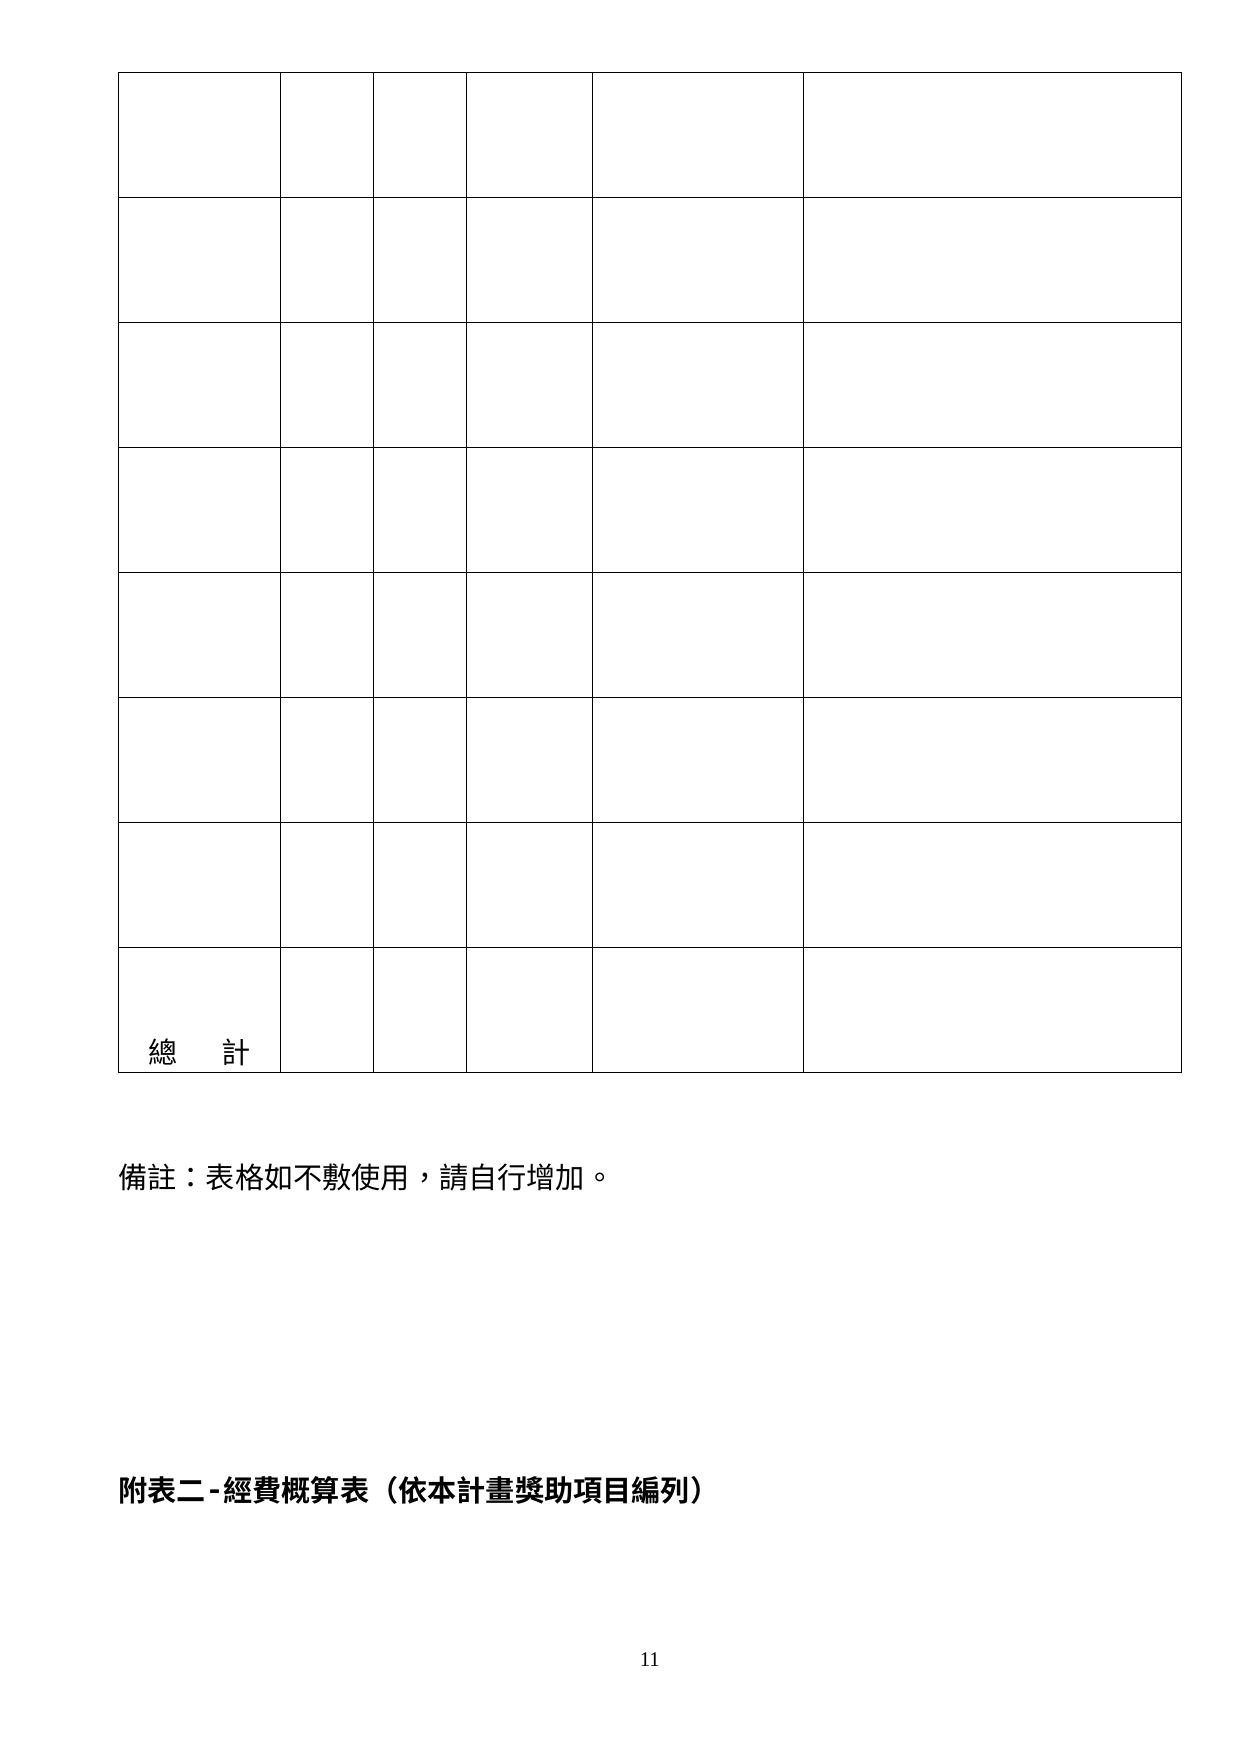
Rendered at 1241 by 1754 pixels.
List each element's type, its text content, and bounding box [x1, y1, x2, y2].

table_cell [593, 448, 803, 572]
table_cell [593, 948, 803, 1072]
text 附表二-經費概算表（依本計畫獎助項目編列） [118, 1447, 1181, 1509]
table_cell 總 計 [119, 948, 280, 1072]
table_cell [119, 823, 280, 947]
table_cell [374, 948, 466, 1072]
table_cell [804, 698, 1181, 822]
table_cell [374, 198, 466, 322]
table_cell [281, 73, 373, 197]
table_cell [374, 823, 466, 947]
table_cell [804, 73, 1181, 197]
table_cell [281, 573, 373, 697]
table_cell [804, 948, 1181, 1072]
table_cell [281, 823, 373, 947]
table_cell [593, 73, 803, 197]
table_cell [374, 698, 466, 822]
table_cell [281, 198, 373, 322]
table_cell [281, 448, 373, 572]
table_cell [119, 73, 280, 197]
table_cell [593, 323, 803, 447]
table_cell [804, 323, 1181, 447]
table_cell [467, 73, 592, 197]
table_cell [804, 823, 1181, 947]
table_cell [467, 573, 592, 697]
table_cell [467, 198, 592, 322]
table_cell [804, 448, 1181, 572]
table_cell [119, 323, 280, 447]
table_cell [467, 323, 592, 447]
table_cell [804, 573, 1181, 697]
table_cell [119, 698, 280, 822]
table_cell [467, 448, 592, 572]
table_cell [281, 698, 373, 822]
table_cell [281, 323, 373, 447]
table_cell [467, 698, 592, 822]
table_cell [593, 698, 803, 822]
table_cell [593, 823, 803, 947]
table_cell [119, 198, 280, 322]
table_cell [467, 823, 592, 947]
table_cell [119, 573, 280, 697]
table_cell [374, 573, 466, 697]
table_cell [119, 448, 280, 572]
table_cell [374, 323, 466, 447]
table_cell [374, 73, 466, 197]
table_cell [374, 448, 466, 572]
text 備註：表格如不敷使用，請自行增加。 [118, 1134, 1181, 1197]
table_cell [467, 948, 592, 1072]
table_cell [281, 948, 373, 1072]
table_cell [593, 573, 803, 697]
table_cell [804, 198, 1181, 322]
table_cell [593, 198, 803, 322]
